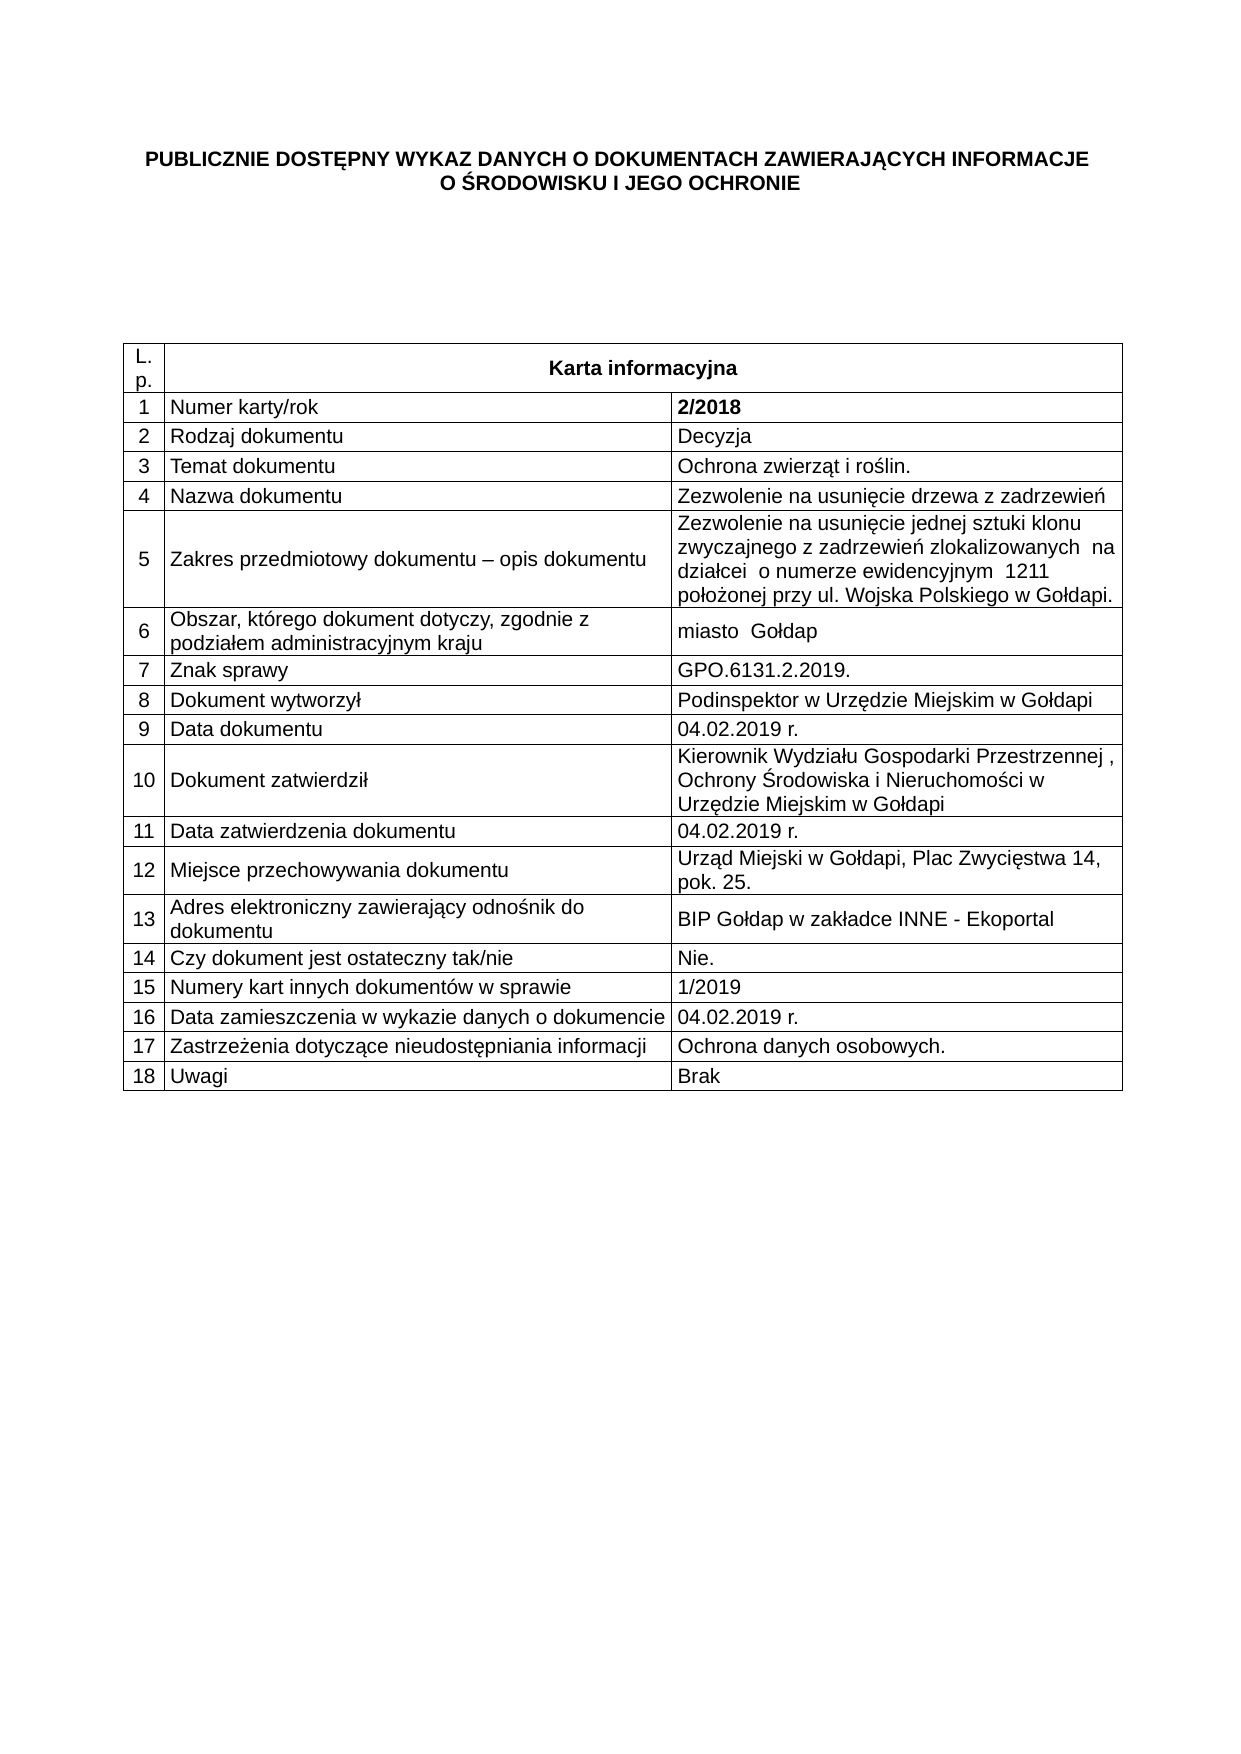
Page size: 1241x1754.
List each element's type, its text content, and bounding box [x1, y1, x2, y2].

table_cell Kierownik Wydziału Gospodarki Przestrzennej , Ochrony Środowiska i Nieruchomości w Urzędzie Miejskim w Gołdapi [672, 745, 1122, 816]
table_cell 17 [124, 1032, 164, 1061]
table_cell Zakres przedmiotowy dokumentu – opis dokumentu [165, 511, 671, 606]
table_cell 12 [124, 847, 164, 894]
table_cell 18 [124, 1062, 164, 1090]
table_cell Nazwa dokumentu [165, 482, 671, 510]
table_cell Dokument wytworzył [165, 686, 671, 714]
table_cell 7 [124, 656, 164, 684]
table_cell Dokument zatwierdził [165, 745, 671, 816]
table_cell Ochrona danych osobowych. [672, 1032, 1122, 1061]
table_cell BIP Gołdap w zakładce INNE - Ekoportal [672, 895, 1122, 942]
table_cell 1/2019 [672, 973, 1122, 1002]
table_cell Czy dokument jest ostateczny tak/nie [165, 944, 671, 972]
table_cell 13 [124, 895, 164, 942]
table_header Karta informacyjna [165, 344, 1122, 392]
table_cell 10 [124, 745, 164, 816]
text PUBLICZNIE DOSTĘPNY WYKAZ DANYCH O DOKUMENTACH ZAWIERAJĄCYCH INFORMACJE O ŚRODOWISKU I JEGO OCHRONIE [118, 147, 1122, 195]
table_cell Ochrona zwierząt i roślin. [672, 452, 1122, 481]
table_cell 16 [124, 1003, 164, 1031]
table_cell Zastrzeżenia dotyczące nieudostępniania informacji [165, 1032, 671, 1061]
table_cell Rodzaj dokumentu [165, 423, 671, 451]
table_cell Podinspektor w Urzędzie Miejskim w Gołdapi [672, 686, 1122, 714]
table_cell Uwagi [165, 1062, 671, 1090]
table_cell Adres elektroniczny zawierający odnośnik do dokumentu [165, 895, 671, 942]
table_cell Data zatwierdzenia dokumentu [165, 817, 671, 846]
table_cell Zezwolenie na usunięcie jednej sztuki klonu zwyczajnego z zadrzewień zlokalizowanych na działcei o numerze ewidencyjnym 1211 położonej przy ul. Wojska Polskiego w Gołdapi. [672, 511, 1122, 606]
table_cell 6 [124, 608, 164, 655]
table_cell 14 [124, 944, 164, 972]
table_cell miasto Gołdap [672, 608, 1122, 655]
table_cell Urząd Miejski w Gołdapi, Plac Zwycięstwa 14, pok. 25. [672, 847, 1122, 894]
table_cell Decyzja [672, 423, 1122, 451]
table_cell 3 [124, 452, 164, 481]
table_cell Data dokumentu [165, 715, 671, 744]
table_header L. p. [124, 344, 164, 392]
table_cell 15 [124, 973, 164, 1002]
table_cell 04.02.2019 r. [672, 817, 1122, 846]
table_cell Brak [672, 1062, 1122, 1090]
table_cell 9 [124, 715, 164, 744]
table_cell 2/2018 [672, 393, 1122, 421]
table_cell 4 [124, 482, 164, 510]
table_cell Temat dokumentu [165, 452, 671, 481]
table_cell Data zamieszczenia w wykazie danych o dokumencie [165, 1003, 671, 1031]
table_cell Numery kart innych dokumentów w sprawie [165, 973, 671, 1002]
table_cell GPO.6131.2.2019. [672, 656, 1122, 684]
table_cell Miejsce przechowywania dokumentu [165, 847, 671, 894]
table_cell 1 [124, 393, 164, 421]
table_cell Nie. [672, 944, 1122, 972]
table_cell 5 [124, 511, 164, 606]
table_cell 2 [124, 423, 164, 451]
table_cell Zezwolenie na usunięcie drzewa z zadrzewień [672, 482, 1122, 510]
table_cell Znak sprawy [165, 656, 671, 684]
table_cell 11 [124, 817, 164, 846]
table_cell 8 [124, 686, 164, 714]
table_cell Numer karty/rok [165, 393, 671, 421]
table_cell 04.02.2019 r. [672, 1003, 1122, 1031]
table_cell Obszar, którego dokument dotyczy, zgodnie z podziałem administracyjnym kraju [165, 608, 671, 655]
table_cell 04.02.2019 r. [672, 715, 1122, 744]
